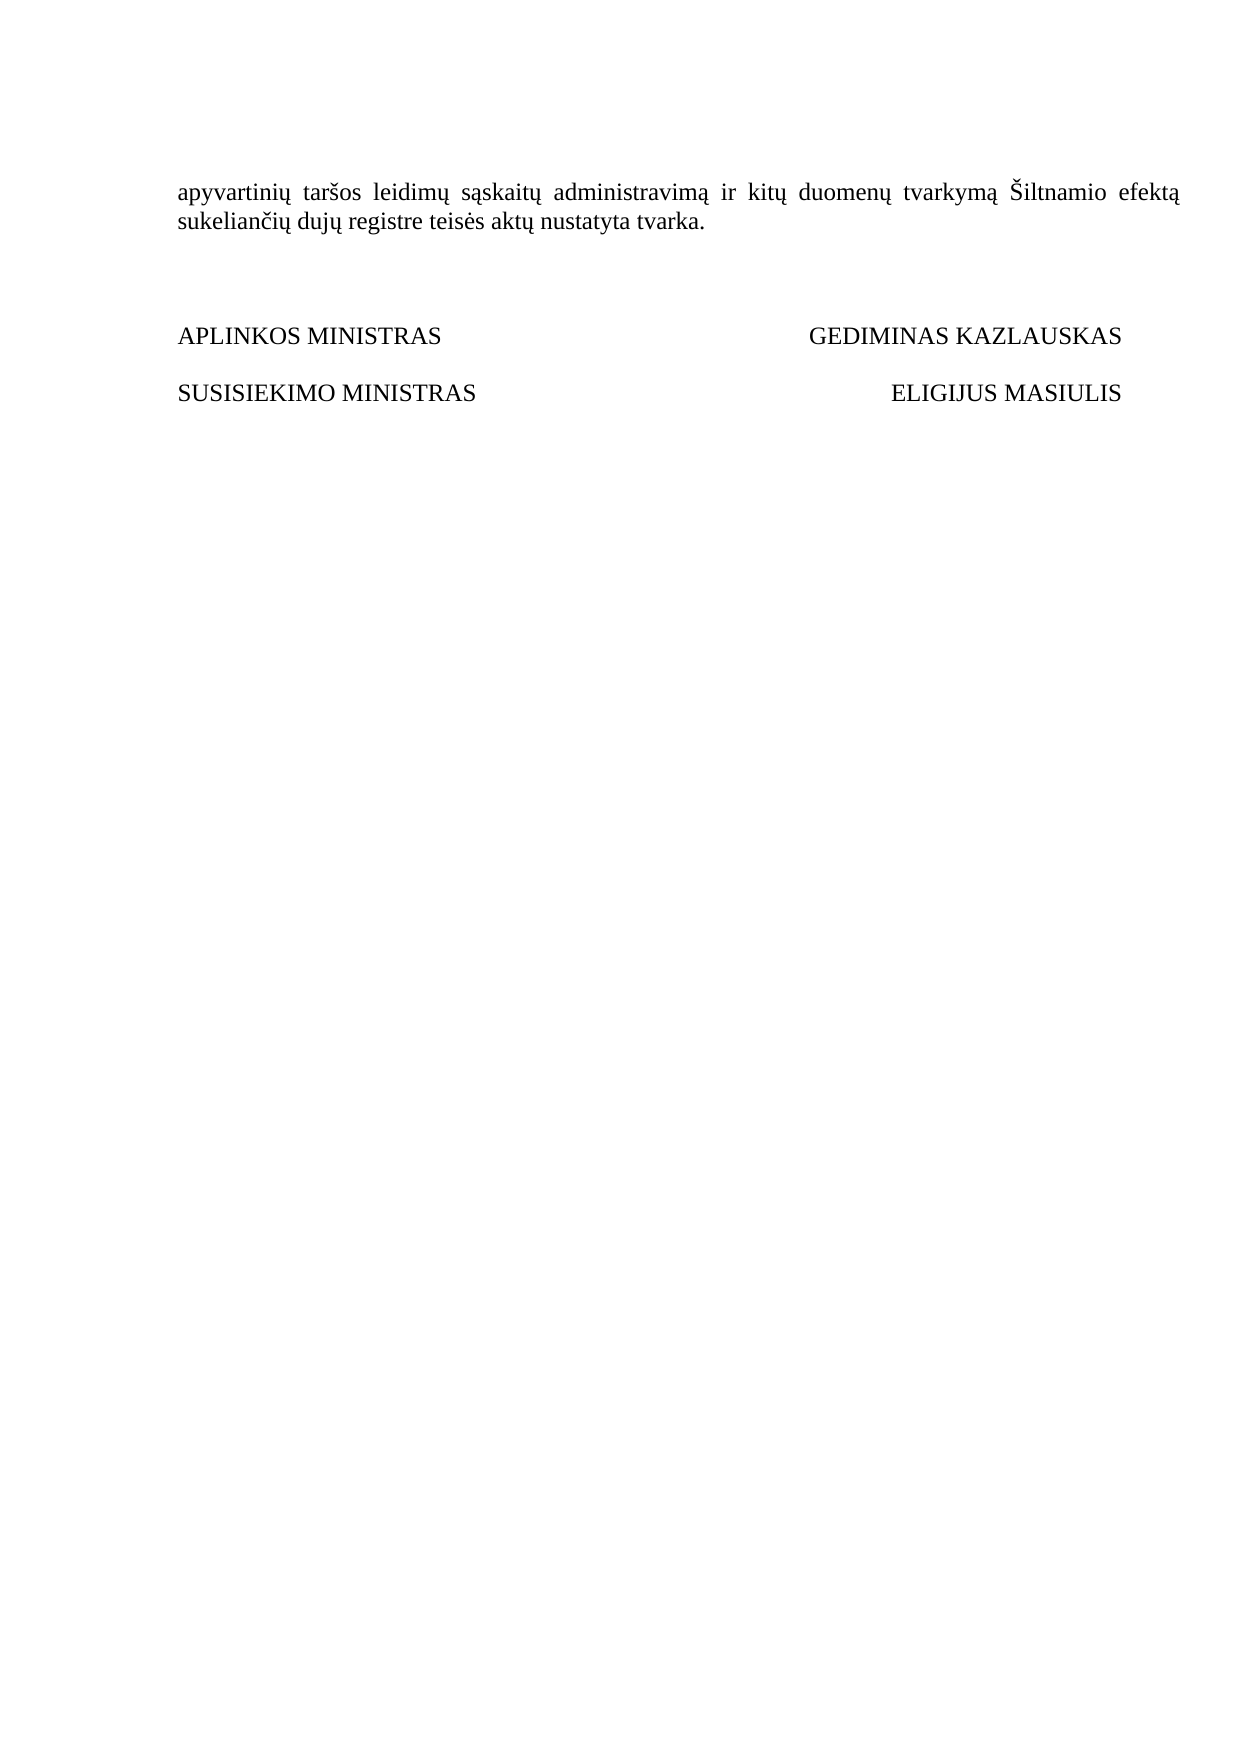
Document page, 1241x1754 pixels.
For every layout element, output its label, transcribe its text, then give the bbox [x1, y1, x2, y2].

text Aplinkos ministras Gediminas Kazlauskas [177, 321, 1181, 350]
text apyvartinių taršos leidimų sąskaitų administravimą ir kitų duomenų tvarkymą Šiltnamio efektą sukeliančių dujų registre teisės aktų nustatyta tvarka. [177, 177, 1181, 235]
text Susisiekimo ministras Eligijus Masiulis [177, 378, 1181, 407]
